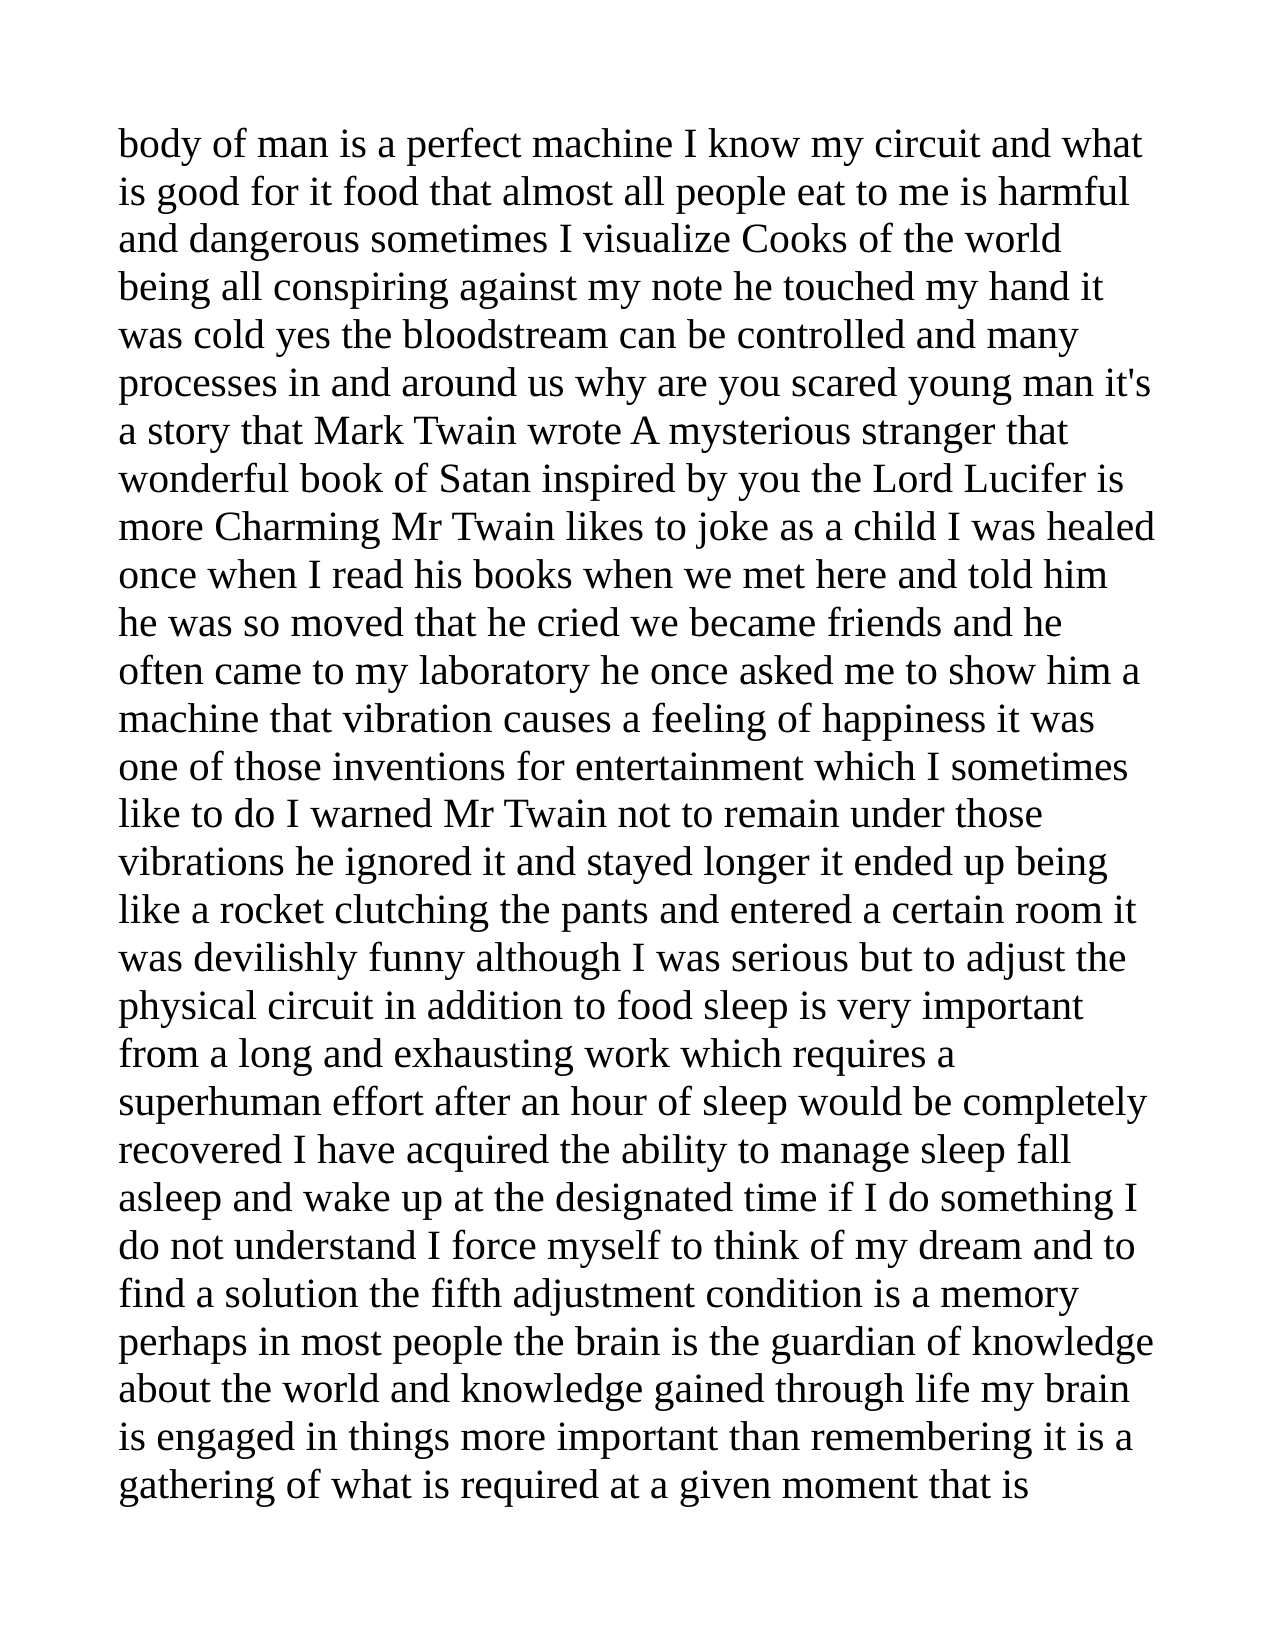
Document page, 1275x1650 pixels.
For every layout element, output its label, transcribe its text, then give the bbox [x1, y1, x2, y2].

text body of man is a perfect machine I know my circuit and what is good for it food that almost all people eat to me is harmful and dangerous sometimes I visualize Cooks of the world being all conspiring against my note he touched my hand it was cold yes the bloodstream can be controlled and many processes in and around us why are you scared young man it's a story that Mark Twain wrote A mysterious stranger that wonderful book of Satan inspired by you the Lord Lucifer is more Charming Mr Twain likes to joke as a child I was healed once when I read his books when we met here and told him he was so moved that he cried we became friends and he often came to my laboratory he once asked me to show him a machine that vibration causes a feeling of happiness it was one of those inventions for entertainment which I sometimes like to do I warned Mr Twain not to remain under those vibrations he ignored it and stayed longer it ended up being like a rocket clutching the pants and entered a certain room it was devilishly funny although I was serious but to adjust the physical circuit in addition to food sleep is very important from a long and exhausting work which requires a superhuman effort after an hour of sleep would be completely recovered I have acquired the ability to manage sleep fall asleep and wake up at the designated time if I do something I do not understand I force myself to think of my dream and to find a solution the fifth adjustment condition is a memory perhaps in most people the brain is the guardian of knowledge about the world and knowledge gained through life my brain is engaged in things more important than remembering it is a gathering of what is required at a given moment that is [118, 118, 1157, 1508]
